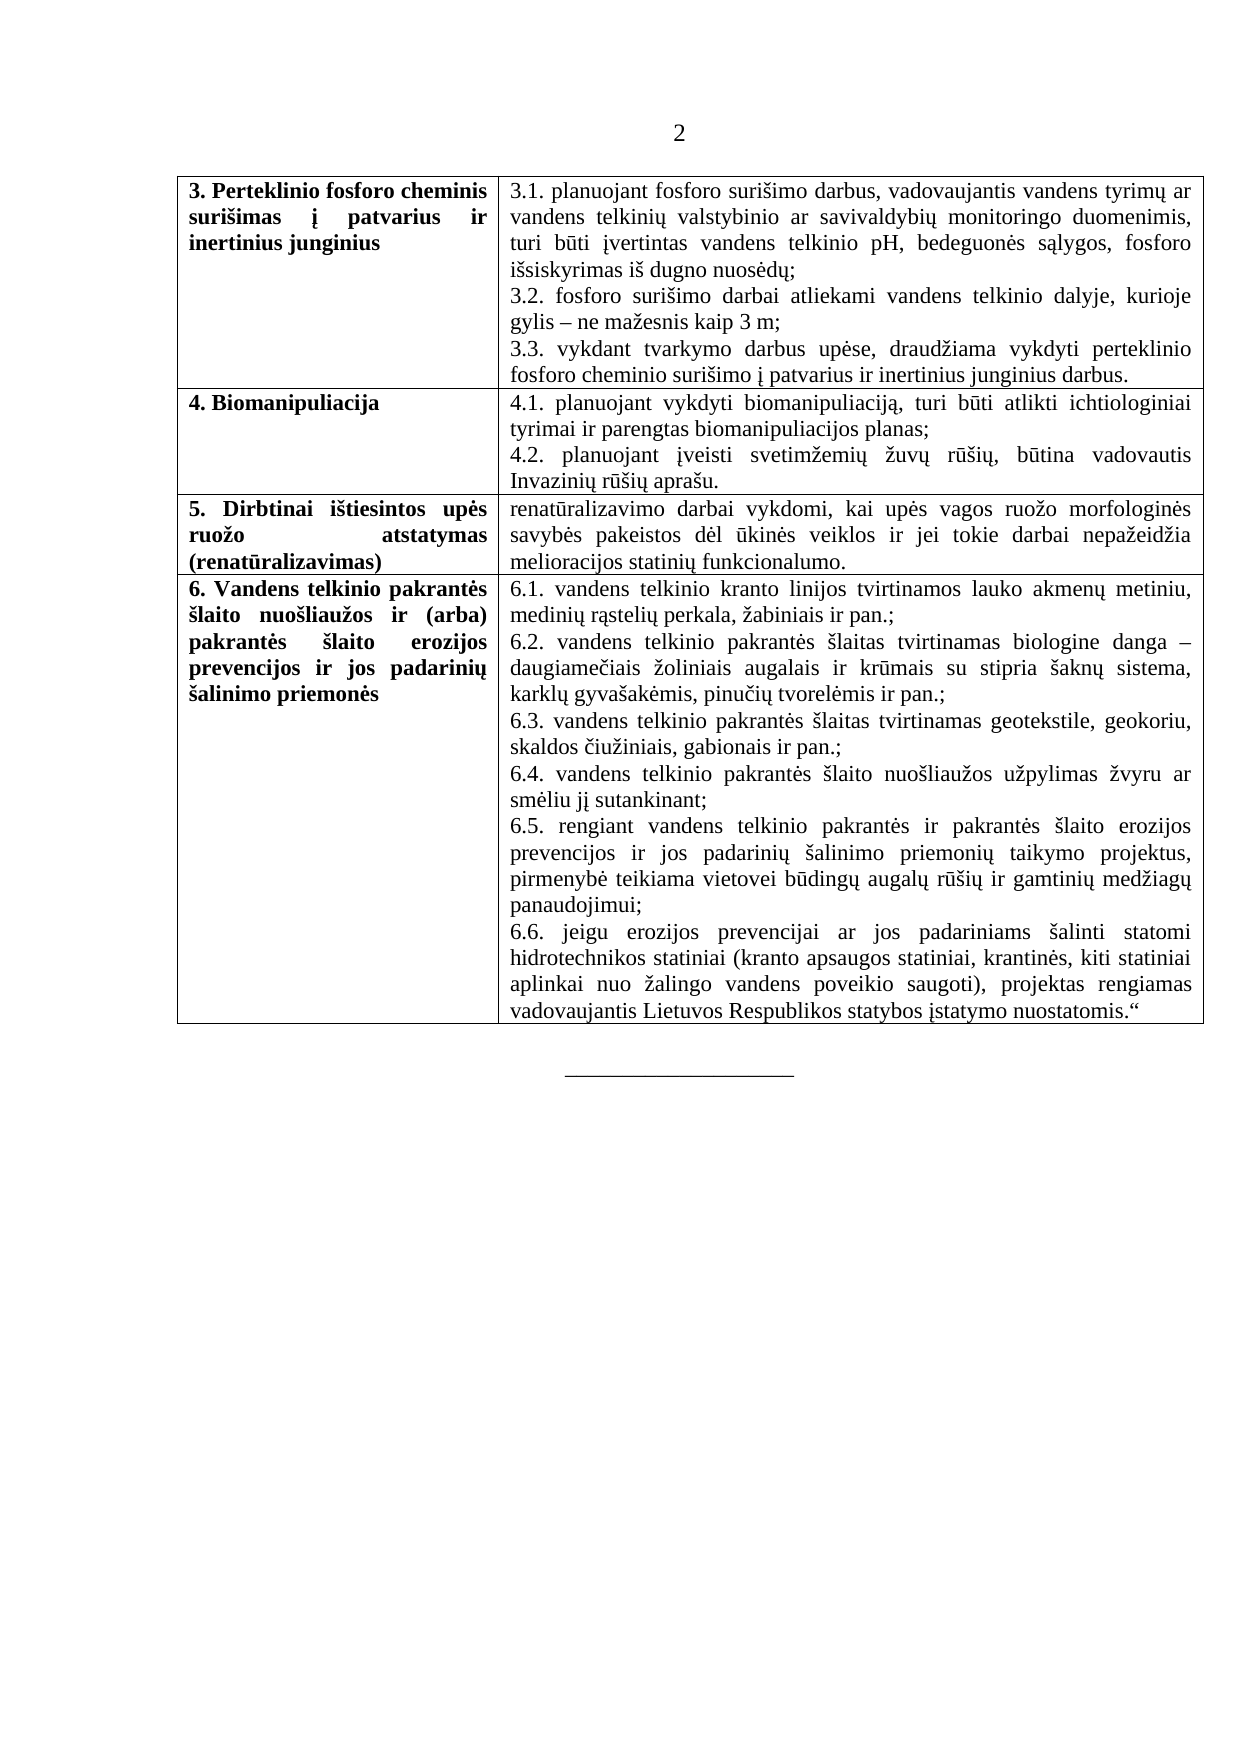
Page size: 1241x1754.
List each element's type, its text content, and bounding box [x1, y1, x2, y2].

table_cell renatūralizavimo darbai vykdomi, kai upės vagos ruožo morfologinės savybės pakeistos dėl ūkinės veiklos ir jei tokie darbai nepažeidžia melioracijos statinių funkcionalumo. [499, 495, 1203, 574]
table_cell 5. Dirbtinai ištiesintos upės ruožo atstatymas (renatūralizavimas) [178, 495, 498, 574]
text ____________________ [177, 1053, 1181, 1079]
table_cell 6. Vandens telkinio pakrantės šlaito nuošliaužos ir (arba) pakrantės šlaito erozijos prevencijos ir jos padarinių šalinimo priemonės [178, 575, 498, 1023]
table_cell 3. Perteklinio fosforo cheminis surišimas į patvarius ir inertinius junginius [178, 177, 498, 387]
table_cell 6.1. vandens telkinio kranto linijos tvirtinamos lauko akmenų metiniu, medinių rąstelių perkala, žabiniais ir pan.; 6.2. vandens telkinio pakrantės šlaitas tvirtinamas biologine danga – daugiamečiais žoliniais augalais ir krūmais su stipria šaknų sistema, karklų gyvašakėmis, pinučių tvorelėmis ir pan.; 6.3. vandens telkinio pakrantės šlaitas tvirtinamas geotekstile, geokoriu, skaldos čiužiniais, gabionais ir pan.; 6.4. vandens telkinio pakrantės šlaito nuošliaužos užpylimas žvyru ar smėliu jį sutankinant; 6.5. rengiant vandens telkinio pakrantės ir pakrantės šlaito erozijos prevencijos ir jos padarinių šalinimo priemonių taikymo projektus, pirmenybė teikiama vietovei būdingų augalų rūšių ir gamtinių medžiagų panaudojimui; 6.6. jeigu erozijos prevencijai ar jos padariniams šalinti statomi hidrotechnikos statiniai (kranto apsaugos statiniai, krantinės, kiti statiniai aplinkai nuo žalingo vandens poveikio saugoti), projektas rengiamas vadovaujantis Lietuvos Respublikos statybos įstatymo nuostatomis.“ [499, 575, 1203, 1023]
table_cell 3.1. planuojant fosforo surišimo darbus, vadovaujantis vandens tyrimų ar vandens telkinių valstybinio ar savivaldybių monitoringo duomenimis, turi būti įvertintas vandens telkinio pH, bedeguonės sąlygos, fosforo išsiskyrimas iš dugno nuosėdų; 3.2. fosforo surišimo darbai atliekami vandens telkinio dalyje, kurioje gylis – ne mažesnis kaip 3 m; 3.3. vykdant tvarkymo darbus upėse, draudžiama vykdyti perteklinio fosforo cheminio surišimo į patvarius ir inertinius junginius darbus. [499, 177, 1203, 387]
table_cell 4.1. planuojant vykdyti biomanipuliaciją, turi būti atlikti ichtiologiniai tyrimai ir parengtas biomanipuliacijos planas; 4.2. planuojant įveisti svetimžemių žuvų rūšių, būtina vadovautis Invazinių rūšių aprašu. [499, 389, 1203, 494]
table_cell 4. Biomanipuliacija [178, 389, 498, 494]
